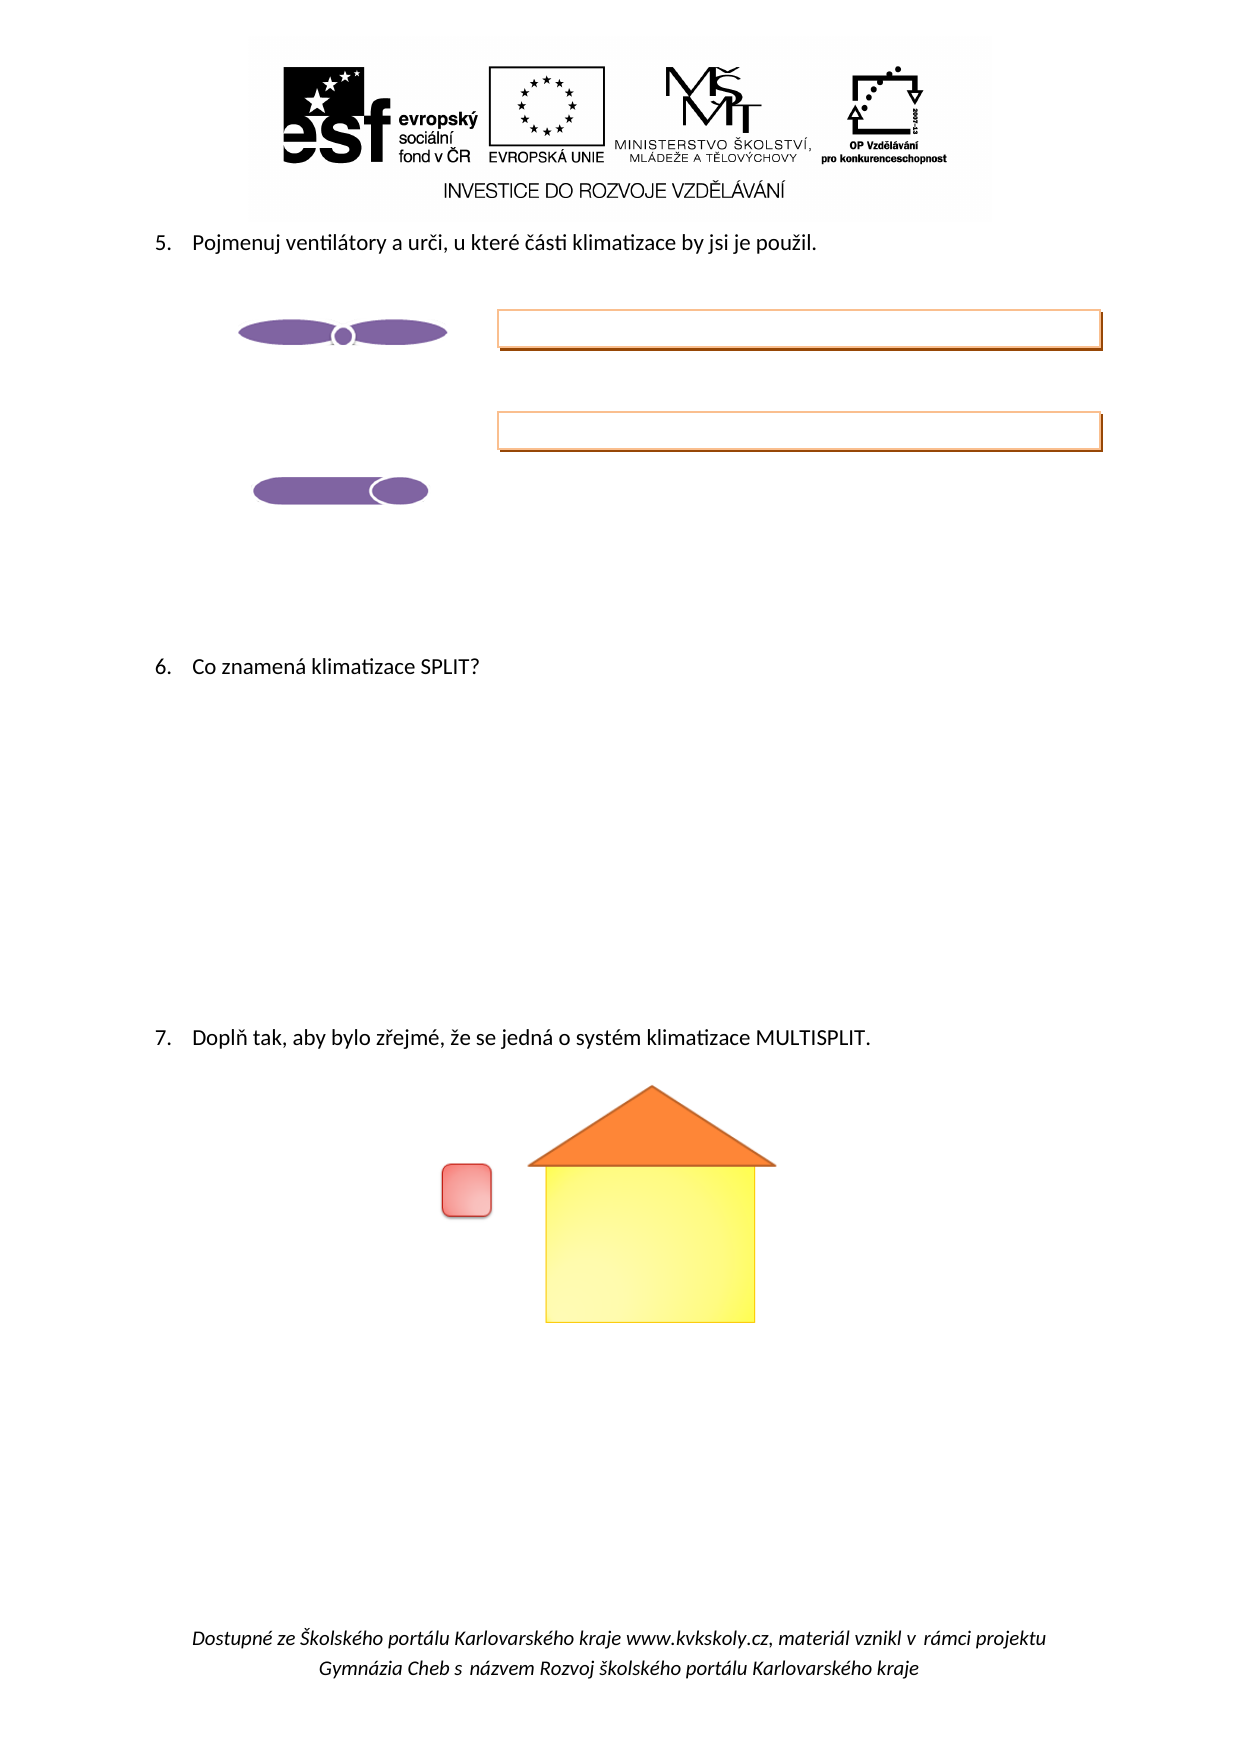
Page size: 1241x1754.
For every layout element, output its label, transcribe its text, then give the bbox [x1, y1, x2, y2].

list Doplň tak, aby bylo zřejmé, že se jedná o systém klimatizace MULTISPLIT. [154, 1023, 1092, 1051]
picture [248, 36, 992, 222]
list Co znamená klimatizace SPLIT? [154, 652, 1092, 680]
picture [468, 1076, 782, 1329]
list Pojmenuj ventilátory a urči, u které části klimatizace by jsi je použil. [154, 148, 1092, 256]
